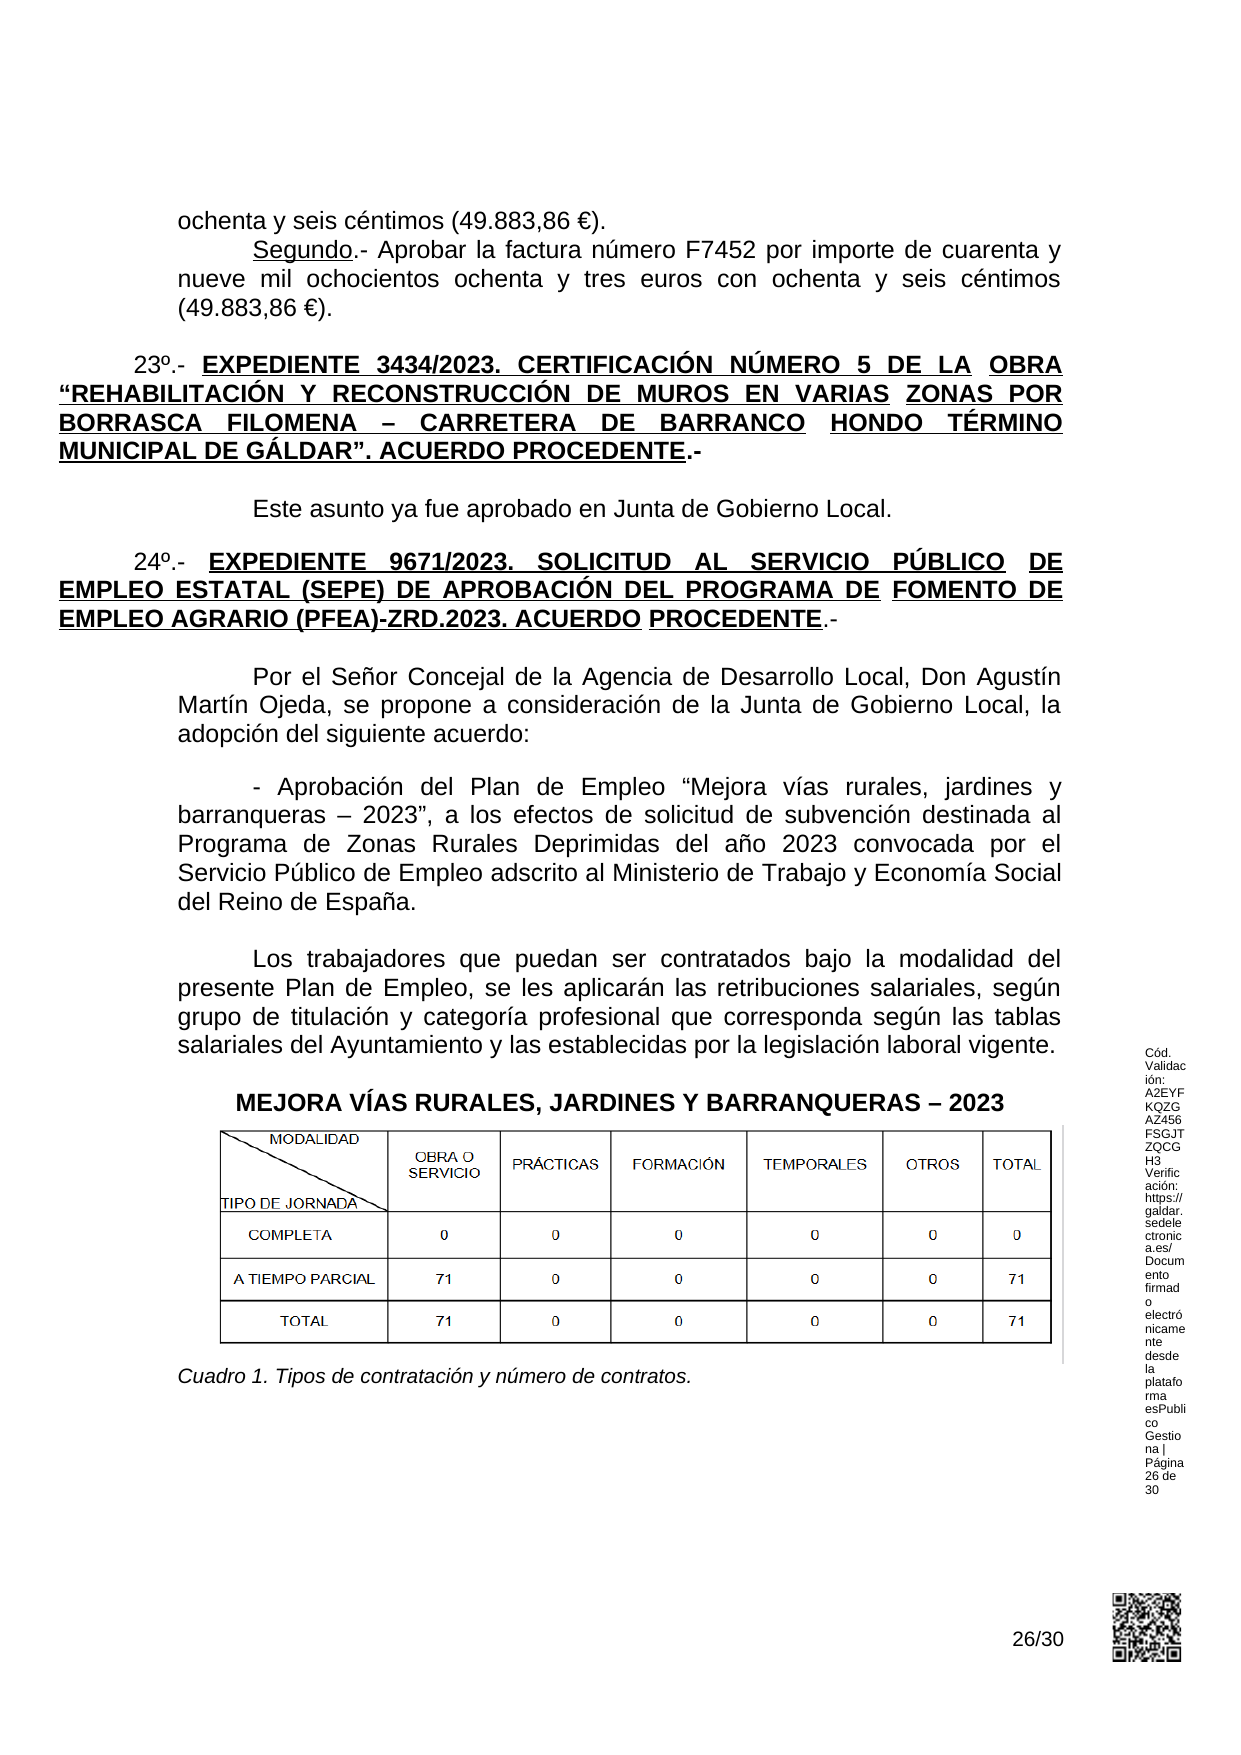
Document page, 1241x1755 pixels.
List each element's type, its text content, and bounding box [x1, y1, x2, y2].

text [1143, 1045, 1186, 1582]
subtitle 23º.- EXPEDIENTE 3434/2023. CERTIFICACIÓN NÚMERO 5 DE LA OBRA “REHABILITACIÓN Y RECONSTRUCCIÓN DE MUROS EN VARIAS ZONAS POR BORRASCA FILOMENA – CARRETERA DE BARRANCO HONDO TÉRMINO MUNICIPAL DE GÁLDAR”. ACUERDO PROCEDENTE.- [58, 350, 1063, 465]
text Segundo.- Aprobar la factura número F7452 por importe de cuarenta y nueve mil ochocientos ochenta y tres euros con ochenta y seis céntimos (49.883,86 €). [177, 235, 1062, 321]
text Documento firmado electrónicamente desde la plataforma esPublico Gestiona | Página 26 de 30 [1145, 1255, 1186, 1497]
text ochenta y seis céntimos (49.883,86 €). [177, 206, 1193, 235]
text Este asunto ya fue aprobado en Junta de Gobierno Local. [252, 494, 1193, 522]
text Cód. Validación: A2EYFKQZGAZ456FSGJTZQCGH3 [1145, 1047, 1186, 1168]
text [1186, 1117, 1193, 1387]
text 26/30 [177, 1627, 1064, 1651]
text Cuadro 1. Tipos de contratación y número de contratos. [177, 1117, 1143, 1387]
text Los trabajadores que puedan ser contratados bajo la modalidad del presente Plan de Empleo, se les aplicarán las retribuciones salariales, según grupo de titulación y categoría profesional que corresponda según las tablas salariales del Ayuntamiento y las establecidas por la legislación laboral vigente. [177, 944, 1062, 1059]
text Por el Señor Concejal de la Agencia de Desarrollo Local, Don Agustín Martín Ojeda, se propone a consideración de la Junta de Gobierno Local, la adopción del siguiente acuerdo: [177, 661, 1062, 748]
text - Aprobación del Plan de Empleo “Mejora vías rurales, jardines y barranqueras – 2023”, a los efectos de solicitud de subvención destinada al Programa de Zonas Rurales Deprimidas del año 2023 convocada por el Servicio Público de Empleo adscrito al Ministerio de Trabajo y Economía Social del Reino de España. [177, 772, 1063, 915]
subtitle MEJORA VÍAS RURALES, JARDINES Y BARRANQUERAS – 2023 [204, 1088, 1037, 1117]
text Verificación: https://galdar.sedelectronica.es/ [1145, 1168, 1186, 1255]
subtitle 24º.- EXPEDIENTE 9671/2023. SOLICITUD AL SERVICIO PÚBLICO DE EMPLEO ESTATAL (SEPE) DE APROBACIÓN DEL PROGRAMA DE FOMENTO DE EMPLEO AGRARIO (PFEA)-ZRD.2023. ACUERDO PROCEDENTE.- [58, 546, 1063, 633]
